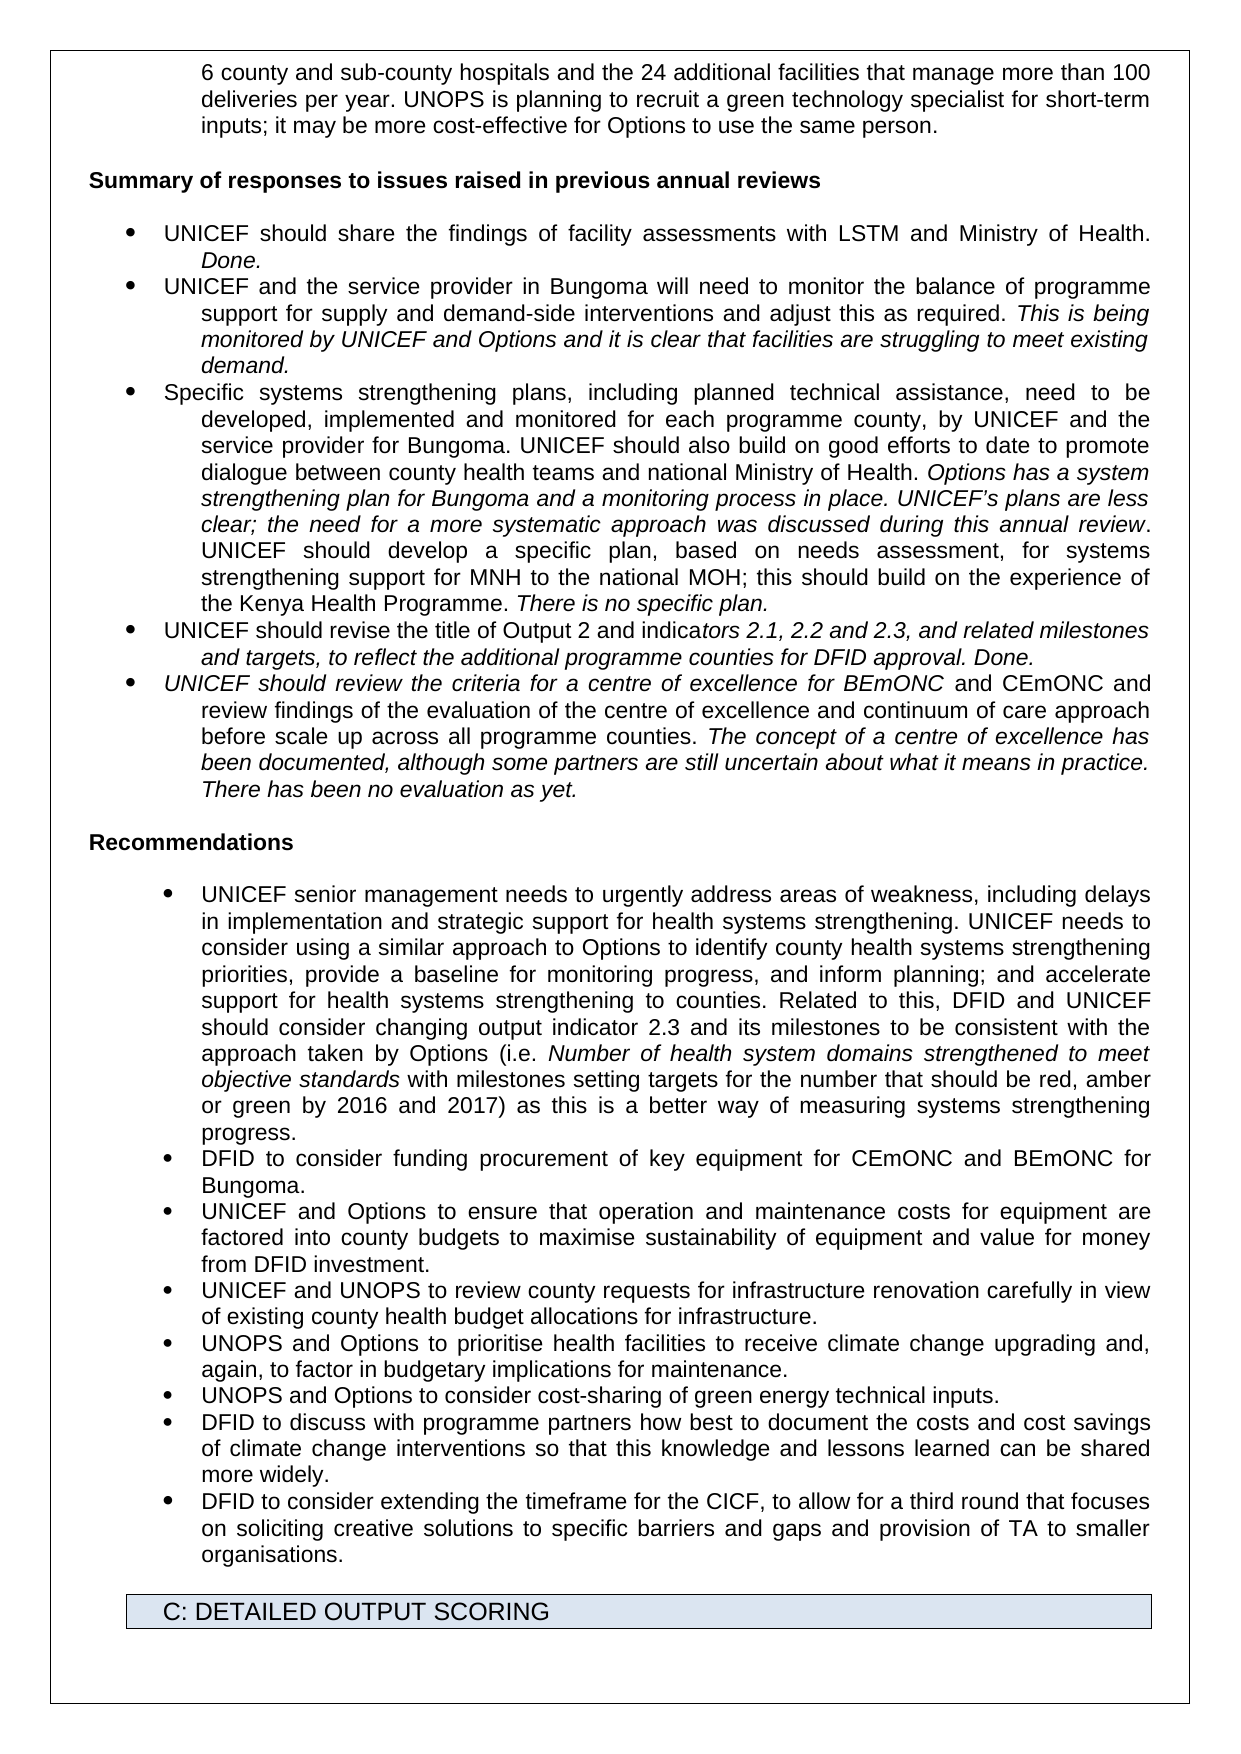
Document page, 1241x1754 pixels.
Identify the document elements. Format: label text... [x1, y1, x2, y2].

list UNICEF and the service provider in Bungoma will need to monitor the balance of programme support for supply and demand-side interventions and adjust this as required. This is being monitored by UNICEF and Options and it is clear that facilities are struggling to meet existing demand. [126, 273, 1152, 379]
list UNICEF should revise the title of Output 2 and indicators 2.1, 2.2 and 2.3, and related milestones and targets, to reflect the additional programme counties for DFID approval. Done. [126, 617, 1152, 670]
list DFID to discuss with programme partners how best to document the costs and cost savings of climate change interventions so that this knowledge and lessons learned can be shared more widely. [164, 1409, 1152, 1488]
list UNICEF should review the criteria for a centre of excellence for BEmONC and CEmONC and review findings of the evaluation of the centre of excellence and continuum of care approach before scale up across all programme counties. The concept of a centre of excellence has been documented, although some partners are still uncertain about what it means in practice. There has been no evaluation as yet. [126, 670, 1152, 802]
list DFID to consider extending the timeframe for the CICF, to allow for a third round that focuses on soliciting creative solutions to specific barriers and gaps and provision of TA to smaller organisations. [164, 1488, 1152, 1567]
list UNICEF should share the findings of facility assessments with LSTM and Ministry of Health. Done. [126, 220, 1152, 273]
list UNOPS and Options to consider cost-sharing of green energy technical inputs. [164, 1382, 1152, 1409]
text Recommendations [89, 828, 1152, 855]
text Summary of responses to issues raised in previous annual reviews [89, 167, 1152, 193]
list UNICEF and UNOPS to review county requests for infrastructure renovation carefully in view of existing county health budget allocations for infrastructure. [164, 1277, 1152, 1330]
list DFID to consider funding procurement of key equipment for CEmONC and BEmONC for Bungoma. [164, 1145, 1152, 1198]
list UNICEF senior management needs to urgently address areas of weakness, including delays in implementation and strategic support for health systems strengthening. UNICEF needs to consider using a similar approach to Options to identify county health systems strengthening priorities, provide a baseline for monitoring progress, and inform planning; and accelerate support for health systems strengthening to counties. Related to this, DFID and UNICEF should consider changing output indicator 2.3 and its milestones to be consistent with the approach taken by Options (i.e. Number of health system domains strengthened to meet objective standards with milestones setting targets for the number that should be red, amber or green by 2016 and 2017) as this is a better way of measuring systems strengthening progress. [164, 881, 1152, 1145]
list UNICEF and Options to ensure that operation and maintenance costs for equipment are factored into county budgets to maximise sustainability of equipment and value for money from DFID investment. [164, 1198, 1152, 1277]
list Specific systems strengthening plans, including planned technical assistance, need to be developed, implemented and monitored for each programme county, by UNICEF and the service provider for Bungoma. UNICEF should also build on good efforts to date to promote dialogue between county health teams and national Ministry of Health. Options has a system strengthening plan for Bungoma and a monitoring process in place. UNICEF’s plans are less clear; the need for a more systematic approach was discussed during this annual review. UNICEF should develop a specific plan, based on needs assessment, for systems strengthening support for MNH to the national MOH; this should build on the experience of the Kenya Health Programme. There is no specific plan. [126, 379, 1152, 617]
list 6 county and sub-county hospitals and the 24 additional facilities that manage more than 100 deliveries per year. UNOPS is planning to recruit a green technology specialist for short-term inputs; it may be more cost-effective for Options to use the same person. [126, 59, 1152, 138]
list C: DETAILED OUTPUT SCORING [127, 1595, 1151, 1628]
list UNOPS and Options to prioritise health facilities to receive climate change upgrading and, again, to factor in budgetary implications for maintenance. [164, 1330, 1152, 1382]
